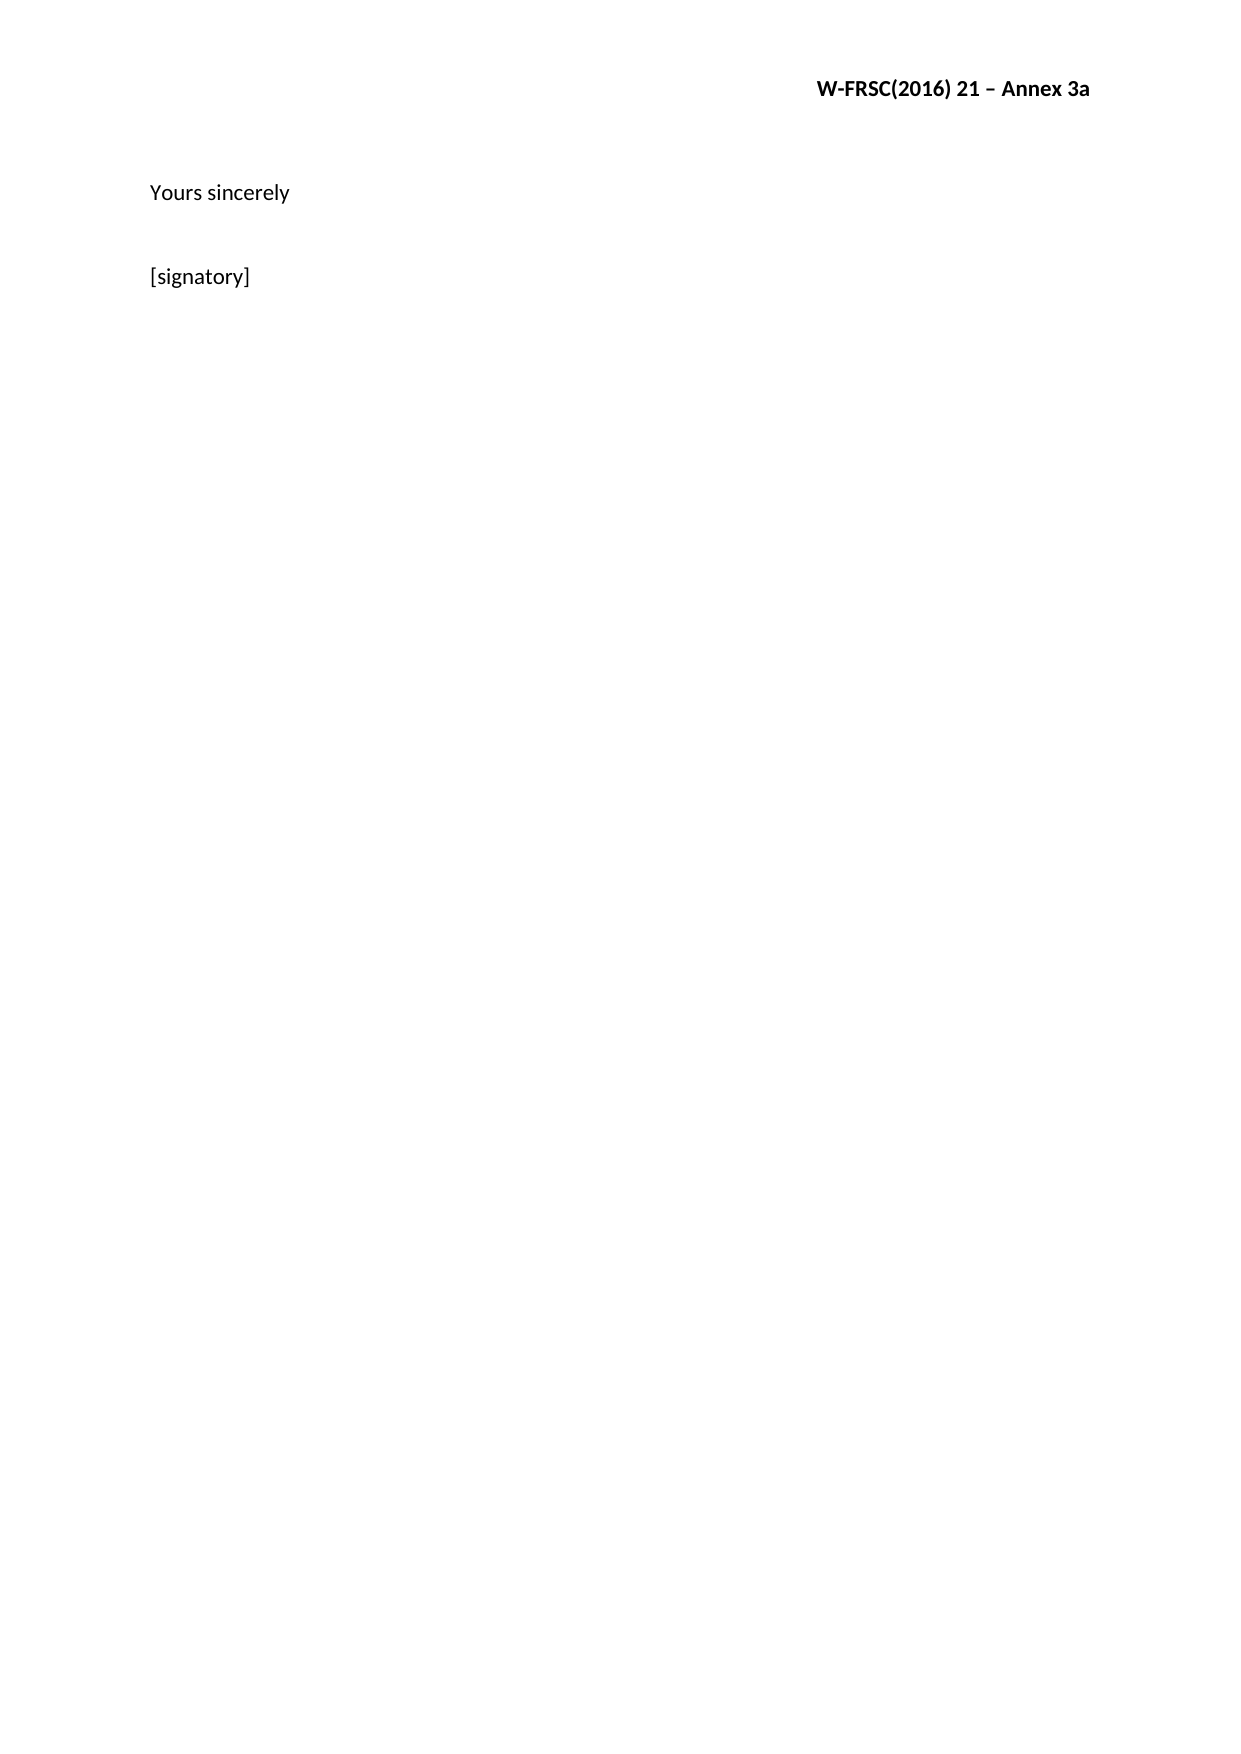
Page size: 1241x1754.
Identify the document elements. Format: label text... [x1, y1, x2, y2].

text [signatory] [150, 262, 1090, 290]
text Yours sincerely [150, 178, 1090, 206]
